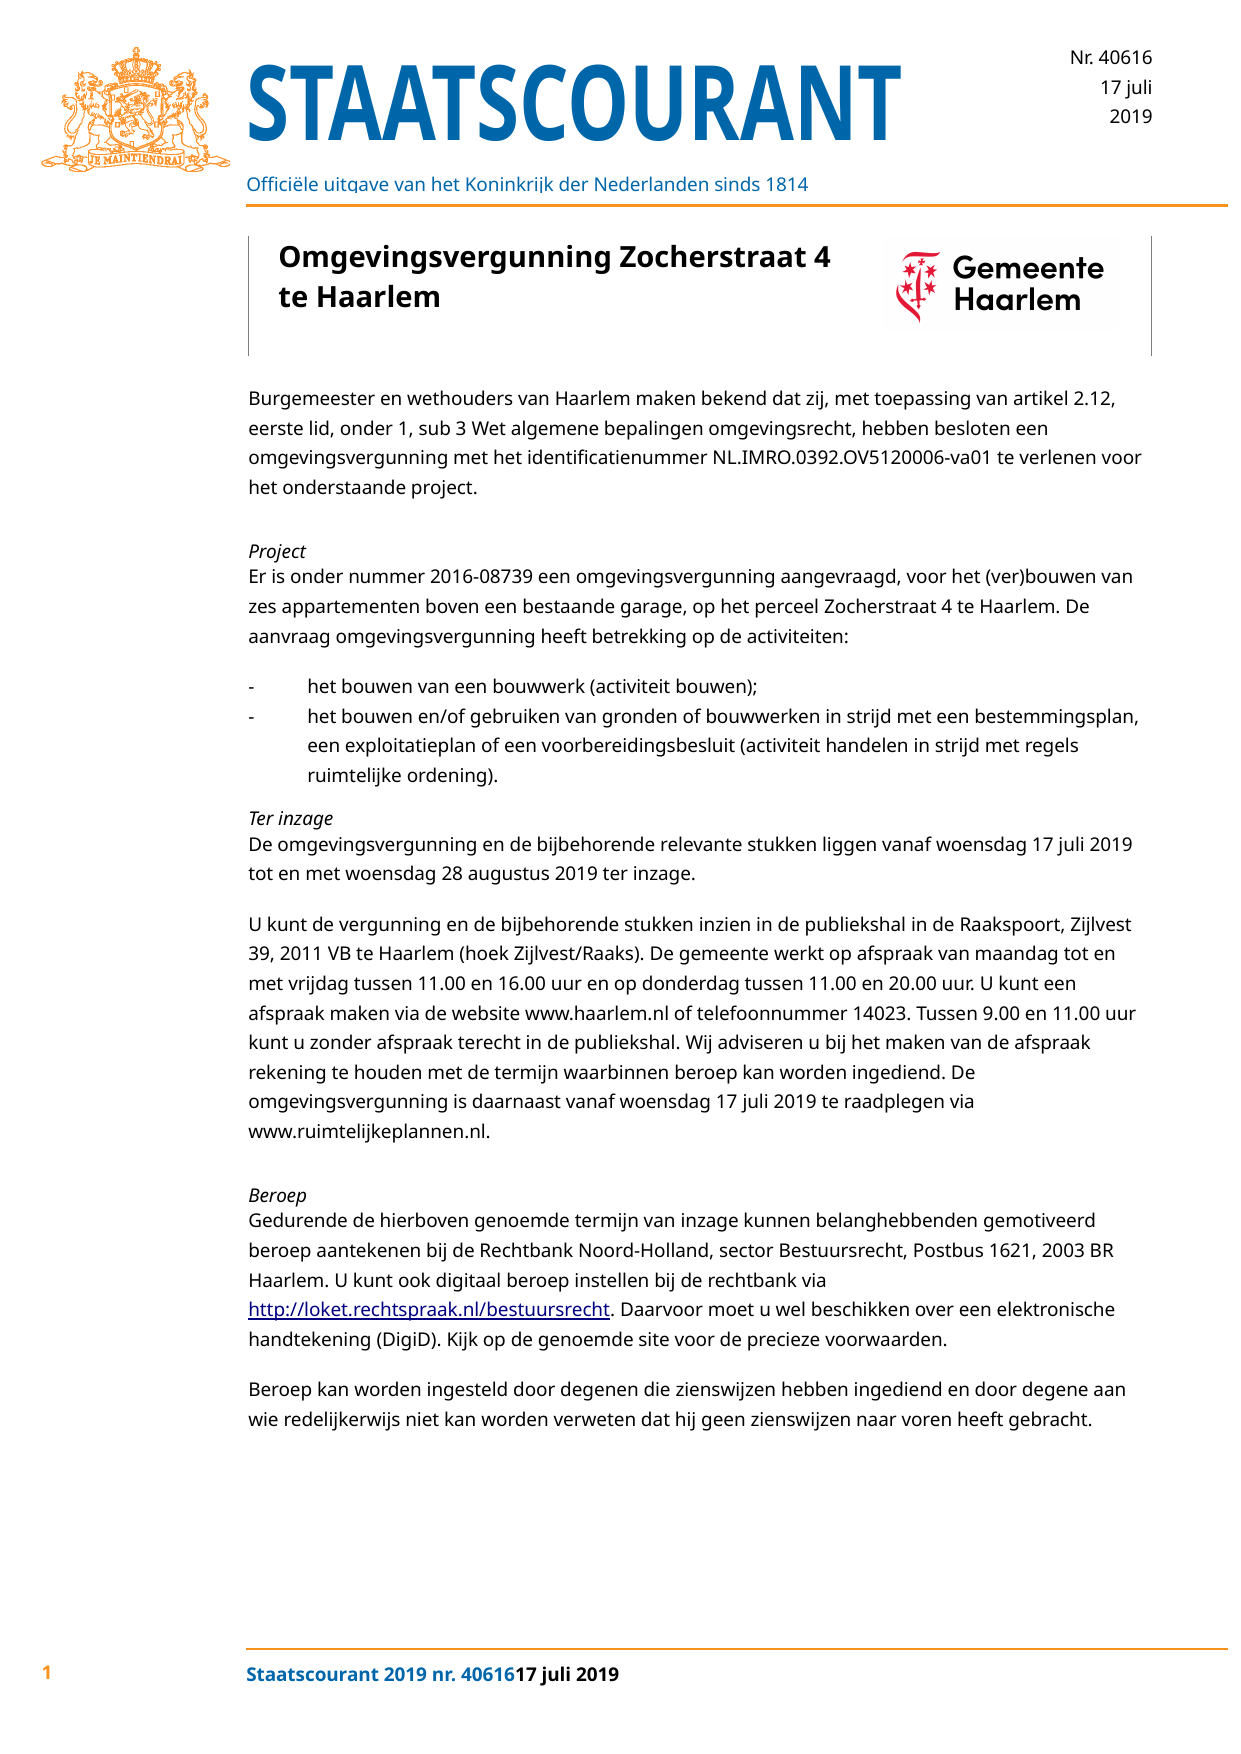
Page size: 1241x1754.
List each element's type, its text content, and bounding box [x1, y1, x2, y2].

text Burgemeester en wethouders van Haarlem maken bekend dat zij, met toepassing van artikel 2.12, eerste lid, onder 1, sub 3 Wet algemene bepalingen omgevingsrecht, hebben besloten een omgevingsvergunning met het identificatienummer NL.IMRO.0392.OV5120006-va01 te verlenen voor het onderstaande project. [248, 385, 1152, 500]
text Beroep kan worden ingesteld door degenen die zienswijzen hebben ingediend en door degene aan wie redelijkerwijs niet kan worden verweten dat hij geen zienswijzen naar voren heeft gebracht. [248, 1376, 1152, 1432]
table_header Omgevingsvergunning Zocherstraat 4 te Haarlem [249, 236, 850, 356]
text Beroep [248, 1182, 1152, 1208]
text Ter inzage [248, 805, 1152, 831]
text Project [248, 538, 1152, 564]
text U kunt de vergunning en de bijbehorende stukken inzien in de publiekshal in de Raakspoort, Zijlvest 39, 2011 VB te Haarlem (hoek Zijlvest/Raaks). De gemeente werkt op afspraak van maandag tot en met vrijdag tussen 11.00 en 16.00 uur en op donderdag tussen 11.00 en 20.00 uur. U kunt een afspraak maken via de website www.haarlem.nl of telefoonnummer 14023. Tussen 9.00 en 11.00 uur kunt u zonder afspraak terecht in de publiekshal. Wij adviseren u bij het maken van de afspraak rekening te houden met de termijn waarbinnen beroep kan worden ingediend. De omgevingsvergunning is daarnaast vanaf woensdag 17 juli 2019 te raadplegen via www.ruimtelijkeplannen.nl. [248, 911, 1152, 1144]
table_header [850, 236, 1151, 356]
text Er is onder nummer 2016-08739 een omgevingsvergunning aangevraagd, voor het (ver)bouwen van zes appartementen boven een bestaande garage, op het perceel Zocherstraat 4 te Haarlem. De aanvraag omgevingsvergunning heeft betrekking op de activiteiten: [248, 564, 1152, 649]
text De omgevingsvergunning en de bijbehorende relevante stukken liggen vanaf woensdag 17 juli 2019 tot en met woensdag 28 augustus 2019 ter inzage. [248, 831, 1152, 886]
picture [882, 236, 1119, 331]
list het bouwen en/of gebruiken van gronden of bouwwerken in strijd met een bestemmingsplan, een exploitatieplan of een voorbereidingsbesluit (activiteit handelen in strijd met regels ruimtelijke ordening). [248, 703, 1152, 788]
text Gedurende de hierboven genoemde termijn van inzage kunnen belanghebbenden gemotiveerd beroep aantekenen bij de Rechtbank Noord-Holland, sector Bestuursrecht, Postbus 1621, 2003 BR Haarlem. U kunt ook digitaal beroep instellen bij de rechtbank via http://loket.rechtspraak.nl/bestuursrecht. Daarvoor moet u wel beschikken over een elektronische handtekening (DigiD). Kijk op de genoemde site voor de precieze voorwaarden. [248, 1208, 1152, 1352]
picture [41, 47, 231, 172]
list het bouwen van een bouwwerk (activiteit bouwen); [248, 673, 1152, 699]
